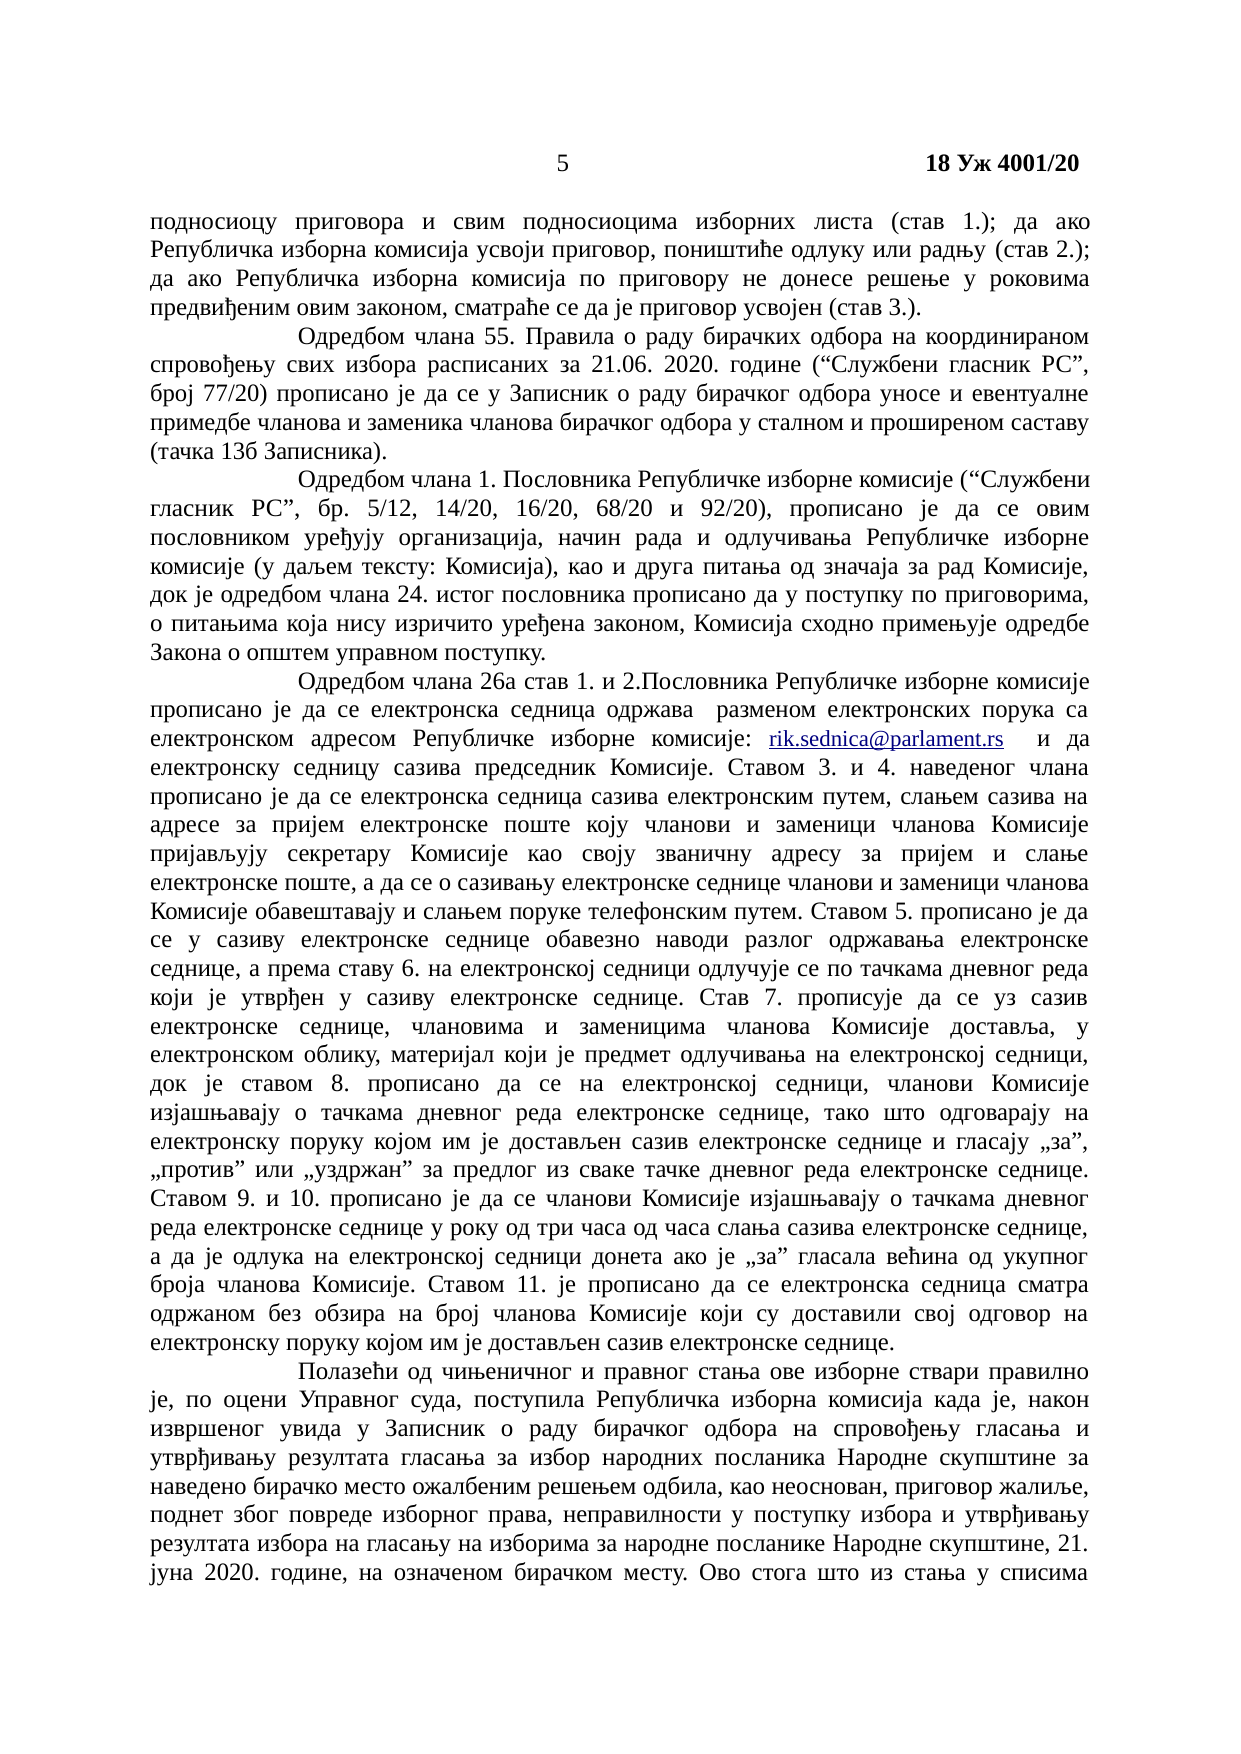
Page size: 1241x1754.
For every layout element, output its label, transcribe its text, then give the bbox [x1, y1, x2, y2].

text Одредбом члана 26а став 1. и 2.Пословника Републичке изборне комисије прописано је да се електронска седница одржава разменом електронских порука са електронском адресом Републичке изборне комисије: rik.sednica@parlament.rs и да електронску седницу сазива председник Комисије. Ставом 3. и 4. наведеног члана прописано је да се електронска седница сазива електронским путем, слањем сазива на адресе за пријем електронске поште коју чланови и заменици чланова Комисије пријављују секретару Комисије као своју званичну адресу за пријем и слање електронске поште, а да се о сазивању електронске седнице чланови и заменици чланова Комисије обавештавају и слањем поруке телефонским путем. Ставом 5. прописано је да се у сазиву електронске седнице обавезно наводи разлог одржавања електронске седнице, а према ставу 6. на електронској седници одлучује се по тачкама дневног реда који је утврђен у сазиву електронске седнице. Став 7. прописује да се уз сазив електронске седнице, члановима и заменицима чланова Комисије доставља, у електронском облику, материјал који је предмет одлучивања на електронској седници, док је ставом 8. прописано да се на електронској седници, чланови Комисије изјашњавају о тачкама дневног реда електронске седнице, тако што одговарају на електронску поруку којом им је достављен сазив електронске седнице и гласају „за”, „против” или „уздржан” за предлог из сваке тачке дневног реда електронске седнице. Ставом 9. и 10. прописано је да се чланови Комисије изјашњавају о тачкама дневног реда електронске седнице у року од три часа од часа слања сазива електронске седнице, а да је одлука на електронској седници донета ако је „за” гласала већина од укупног броја чланова Комисије. Ставом 11. је прописано да се електронска седница сматра одржаном без обзира на број чланова Комисије који су доставили свој одговор на електронску поруку којом им је достављен сазив електронске седнице. [150, 666, 1090, 1356]
text подносиоцу приговора и свим подносиоцима изборних листа (став 1.); да ако Републичка изборна комисија усвоји приговор, поништиће одлуку или радњу (став 2.); да ако Републичка изборна комисија по приговору не донесе решење у роковима предвиђеним овим законом, сматраће се да је приговор усвојен (став 3.). [150, 206, 1090, 321]
text Одредбом члана 55. Правила о раду бирачких одбора на координираном спровођењу свих избора расписаних за 21.06. 2020. године (“Службени гласник РС”, број 77/20) прописано је да се у Записник о раду бирачког одбора уносе и евентуалне примедбе чланова и заменика чланова бирачког одбора у сталном и проширеном саставу (тачка 13б Записника). [150, 321, 1090, 464]
text Одредбом члана 1. Пословника Републичке изборне комисије (“Службени гласник РС”, бр. 5/12, 14/20, 16/20, 68/20 и 92/20), прописано је да се овим пословником уређују организација, начин рада и одлучивања Републичке изборне комисије (у даљем тексту: Комисија), као и друга питања од значаја за рад Комисије, док је одредбом члана 24. истог пословника прописано да у поступку по приговорима, о питањима која нису изричито уређена законом, Комисија сходно примењује одредбе Закона о општем управном поступку. [150, 464, 1090, 666]
text Полазећи од чињеничног и правног стања ове изборне ствари правилно је, по оцени Управног суда, поступила Републичка изборна комисија када је, након извршеног увида у Записник о раду бирачког одбора на спровођењу гласања и утврђивању резултата гласања за избор народних посланика Народне скупштине за наведено бирачко место ожалбеним решењем одбила, као неоснован, приговор жалиље, поднет због повреде изборног права, неправилности у поступку избора и утврђивању резултата избора на гласању на изборима за народне посланике Народне скупштине, 21. јуна 2020. године, на означеном бирачком месту. Ово стога што из стања у списима [150, 1356, 1090, 1586]
